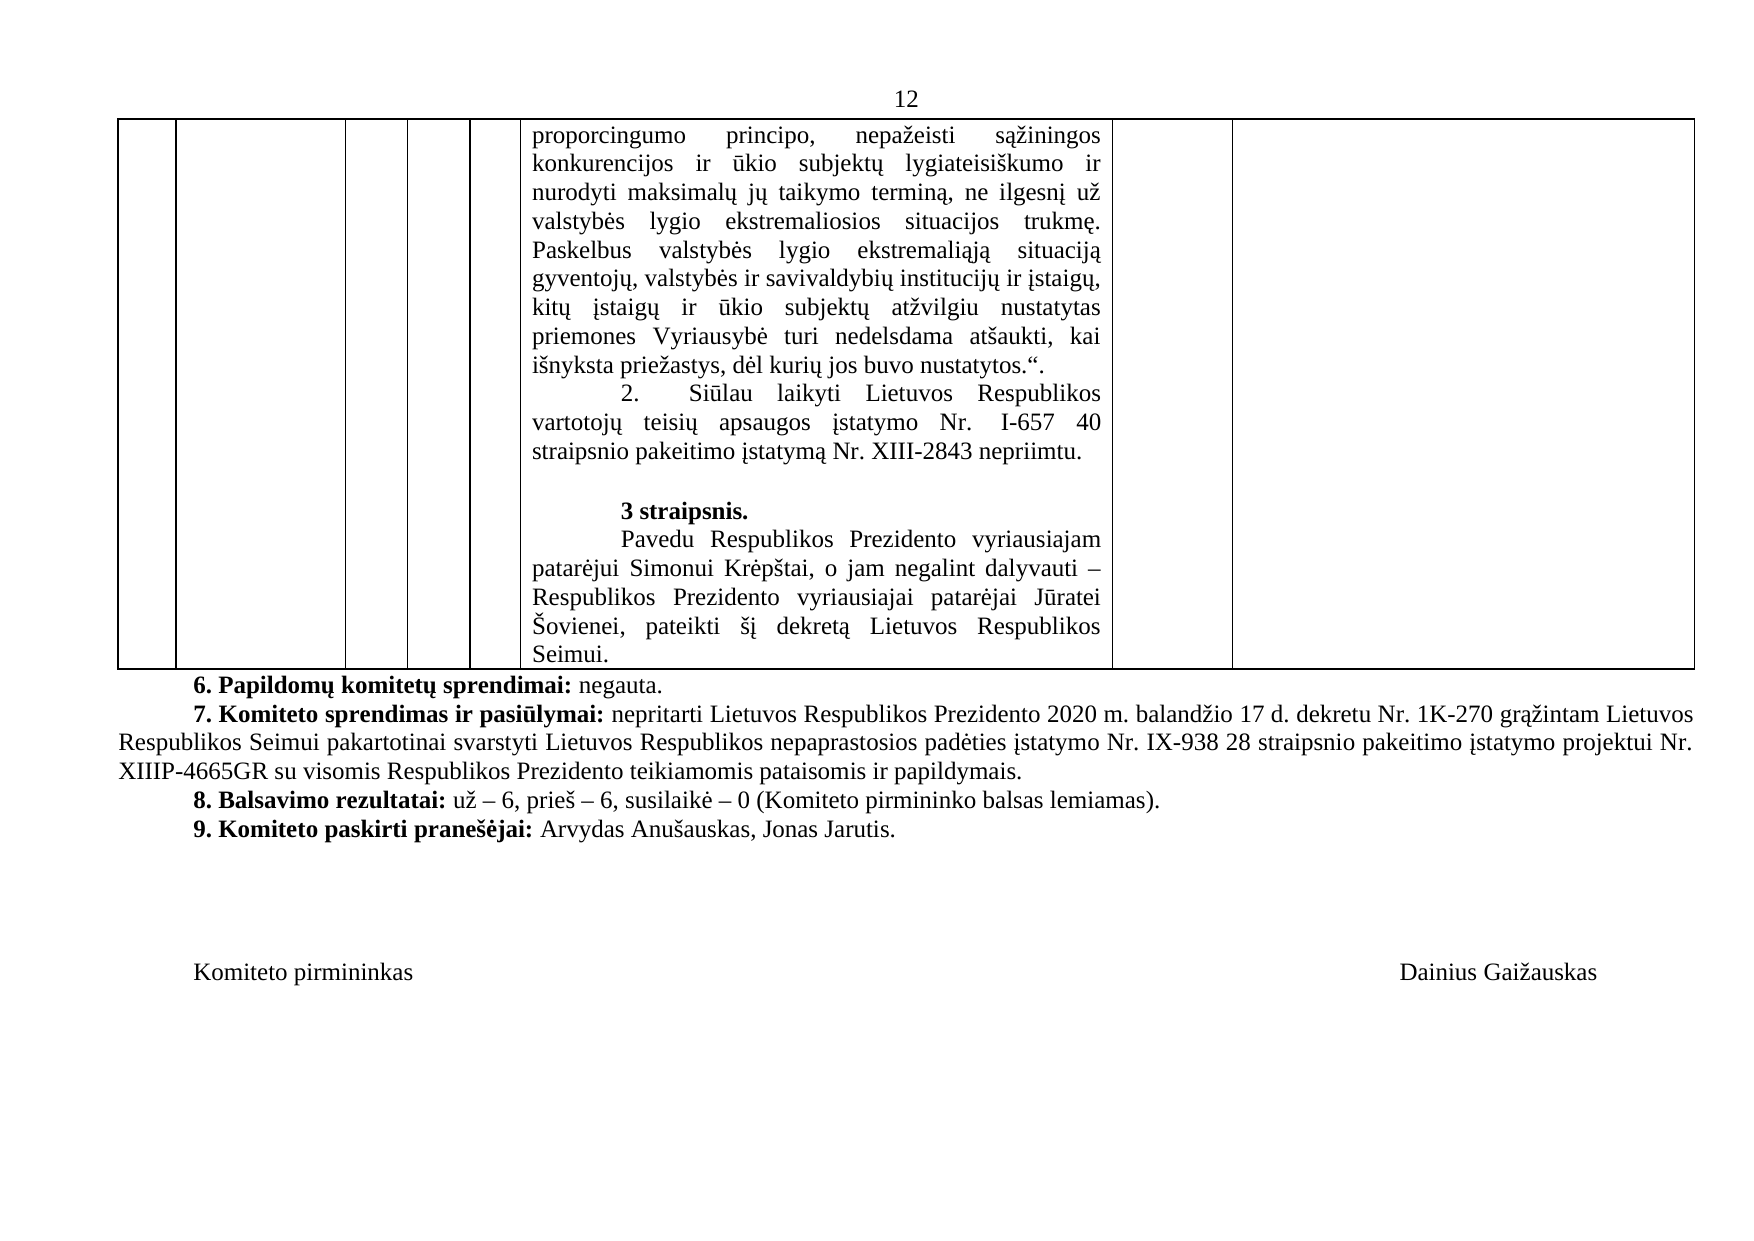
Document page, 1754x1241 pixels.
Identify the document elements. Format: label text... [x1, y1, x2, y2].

table_cell [1233, 120, 1694, 668]
text 9. Komiteto paskirti pranešėjai: Arvydas Anušauskas, Jonas Jarutis. [118, 814, 1694, 842]
table_cell [408, 120, 469, 668]
table_cell [346, 120, 407, 668]
text 8. Balsavimo rezultatai: už – 6, prieš – 6, susilaikė – 0 (Komiteto pirmininko balsas lemiamas). [118, 785, 1694, 814]
text 6. Papildomų komitetų sprendimai: negauta. [118, 670, 1694, 699]
text Komiteto pirmininkas Dainius Gaižauskas [118, 957, 1694, 1015]
table_cell [119, 120, 175, 668]
table_cell [1113, 120, 1232, 668]
table_cell [471, 120, 520, 668]
table_cell proporcingumo principo, nepažeisti sąžiningos konkurencijos ir ūkio subjektų lygiateisiškumo ir nurodyti maksimalų jų taikymo terminą, ne ilgesnį už valstybės lygio ekstremaliosios situacijos trukmę. Paskelbus valstybės lygio ekstremaliąją situaciją gyventojų, valstybės ir savivaldybių institucijų ir įstaigų, kitų įstaigų ir ūkio subjektų atžvilgiu nustatytas priemones Vyriausybė turi nedelsdama atšaukti, kai išnyksta priežastys, dėl kurių jos buvo nustatytos.“. 2. Siūlau laikyti Lietuvos Respublikos vartotojų teisių apsaugos įstatymo Nr. I-657 40 straipsnio pakeitimo įstatymą Nr. XIII-2843 nepriimtu. 3 straipsnis. Pavedu Respublikos Prezidento vyriausiajam patarėjui Simonui Krėpštai, o jam negalint dalyvauti – Respublikos Prezidento vyriausiajai patarėjai Jūratei Šovienei, pateikti šį dekretą Lietuvos Respublikos Seimui. [521, 120, 1112, 668]
table_cell [177, 120, 345, 668]
text 7. Komiteto sprendimas ir pasiūlymai: nepritarti Lietuvos Respublikos Prezidento 2020 m. balandžio 17 d. dekretu Nr. 1K-270 grąžintam Lietuvos Respublikos Seimui pakartotinai svarstyti Lietuvos Respublikos nepaprastosios padėties įstatymo Nr. IX-938 28 straipsnio pakeitimo įstatymo projektui Nr. XIIIP-4665GR su visomis Respublikos Prezidento teikiamomis pataisomis ir papildymais. [118, 699, 1694, 785]
